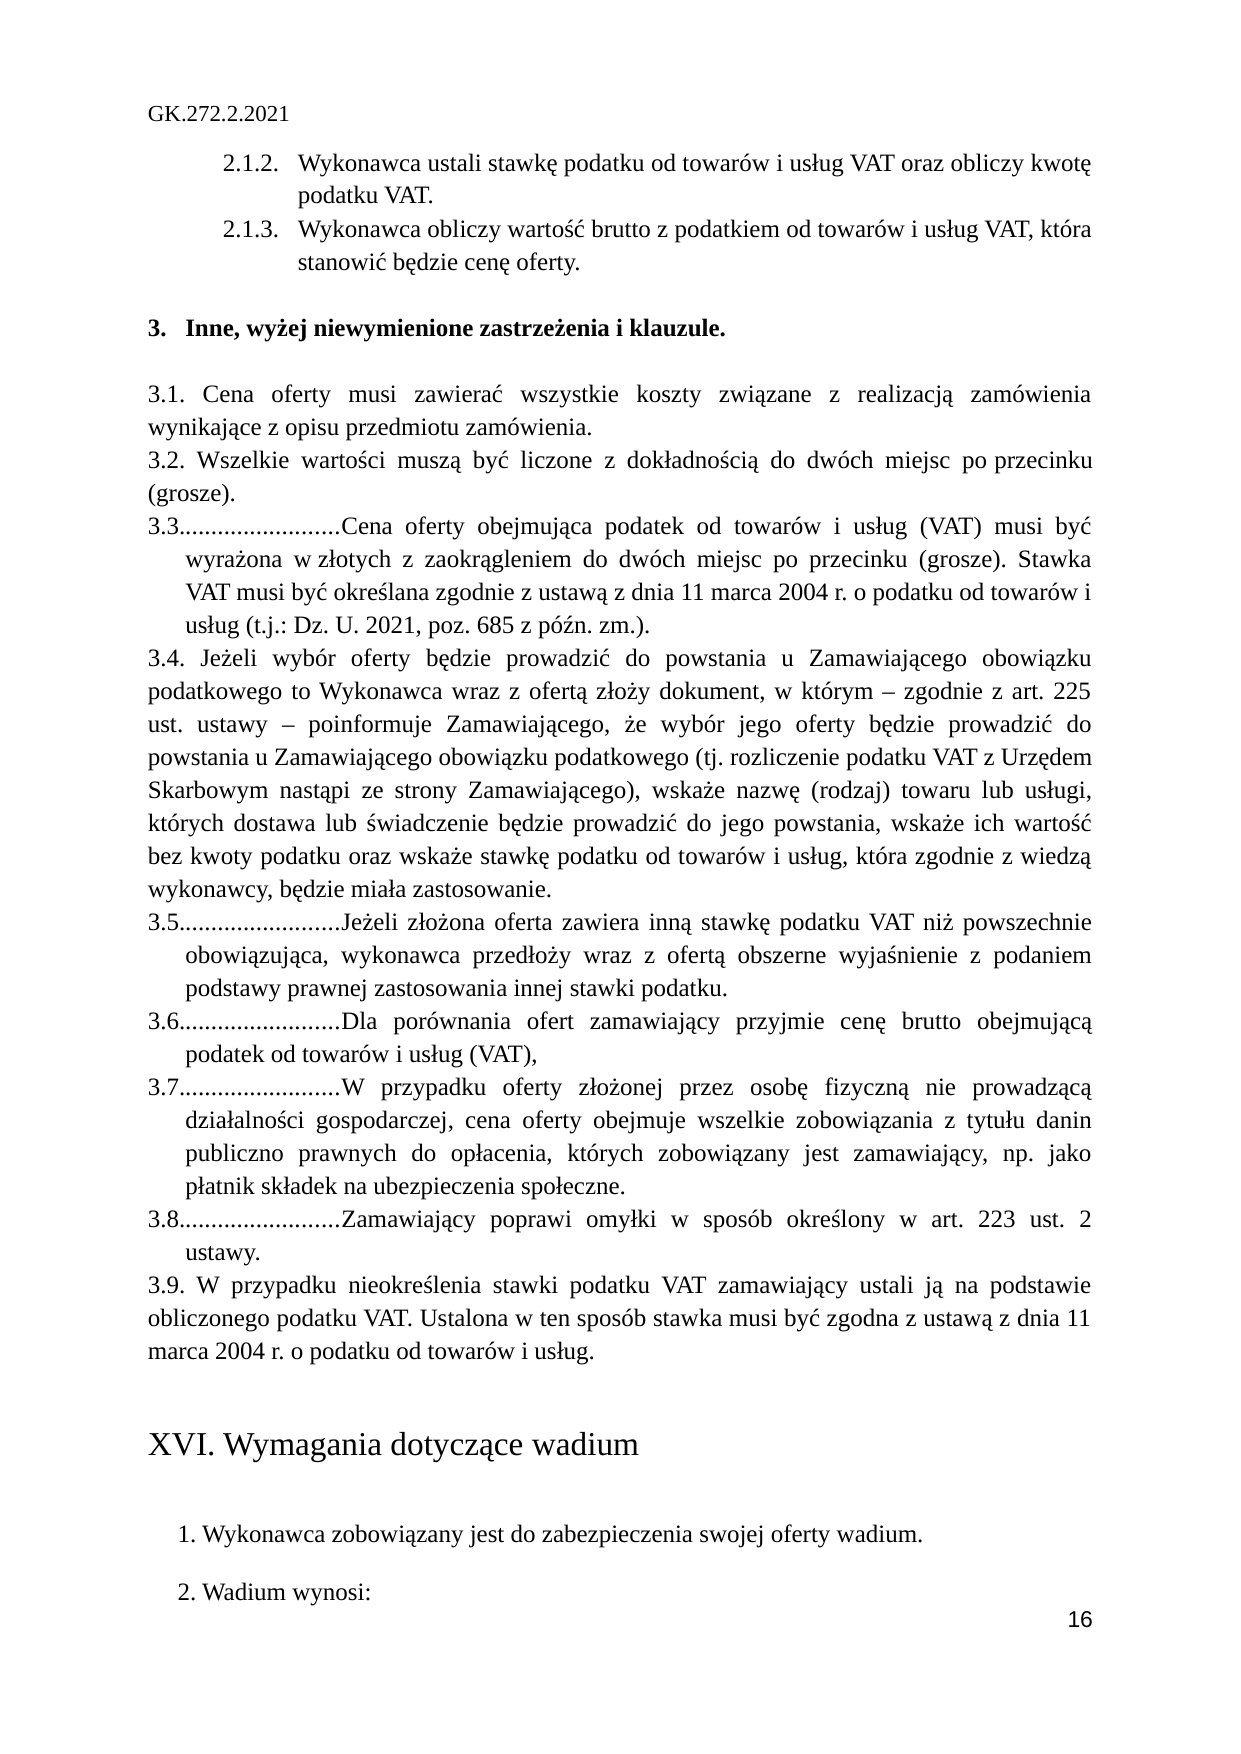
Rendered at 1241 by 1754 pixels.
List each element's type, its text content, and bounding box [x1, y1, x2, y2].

list Inne, wyżej niewymienione zastrzeżenia i klauzule. [148, 313, 1093, 341]
list Wykonawca ustali stawkę podatku od towarów i usług VAT oraz obliczy kwotę podatku VAT. [223, 148, 1093, 209]
list Cena oferty obejmująca podatek od towarów i usług (VAT) musi być wyrażona w złotych z zaokrągleniem do dwóch miejsc po przecinku (grosze). Stawka VAT musi być określana zgodnie z ustawą z dnia 11 marca 2004 r. o podatku od towarów i usług (t.j.: Dz. U. 2021, poz. 685 z późn. zm.). [148, 511, 1093, 639]
text 2. Wadium wynosi: [177, 1577, 1093, 1605]
list Dla porównania ofert zamawiający przyjmie cenę brutto obejmującą podatek od towarów i usług (VAT), [148, 1006, 1093, 1068]
list Zamawiający poprawi omyłki w sposób określony w art. 223 ust. 2 ustawy. [148, 1204, 1093, 1266]
subtitle XVI. Wymagania dotyczące wadium [148, 1424, 1093, 1463]
text 3.4. Jeżeli wybór oferty będzie prowadzić do powstania u Zamawiającego obowiązku podatkowego to Wykonawca wraz z ofertą złoży dokument, w którym – zgodnie z art. 225 ust. ustawy – poinformuje Zamawiającego, że wybór jego oferty będzie prowadzić do powstania u Zamawiającego obowiązku podatkowego (tj. rozliczenie podatku VAT z Urzędem Skarbowym nastąpi ze strony Zamawiającego), wskaże nazwę (rodzaj) towaru lub usługi, których dostawa lub świadczenie będzie prowadzić do jego powstania, wskaże ich wartość bez kwoty podatku oraz wskaże stawkę podatku od towarów i usług, która zgodnie z wiedzą wykonawcy, będzie miała zastosowanie. [148, 643, 1093, 903]
text 3.1. Cena oferty musi zawierać wszystkie koszty związane z realizacją zamówienia wynikające z opisu przedmiotu zamówienia. [148, 379, 1093, 441]
list Jeżeli złożona oferta zawiera inną stawkę podatku VAT niż powszechnie obowiązująca, wykonawca przedłoży wraz z ofertą obszerne wyjaśnienie z podaniem podstawy prawnej zastosowania innej stawki podatku. [148, 907, 1093, 1002]
list W przypadku oferty złożonej przez osobę fizyczną nie prowadzącą działalności gospodarczej, cena oferty obejmuje wszelkie zobowiązania z tytułu danin publiczno prawnych do opłacenia, których zobowiązany jest zamawiający, np. jako płatnik składek na ubezpieczenia społeczne. [148, 1072, 1093, 1200]
text 3.2. Wszelkie wartości muszą być liczone z dokładnością do dwóch miejsc po przecinku (grosze). [148, 445, 1093, 507]
list Wykonawca obliczy wartość brutto z podatkiem od towarów i usług VAT, która stanowić będzie cenę oferty. [223, 214, 1093, 275]
text 1. Wykonawca zobowiązany jest do zabezpieczenia swojej oferty wadium. [177, 1519, 1093, 1547]
text 3.9. W przypadku nieokreślenia stawki podatku VAT zamawiający ustali ją na podstawie obliczonego podatku VAT. Ustalona w ten sposób stawka musi być zgodna z ustawą z dnia 11 marca 2004 r. o podatku od towarów i usług. [148, 1270, 1093, 1365]
